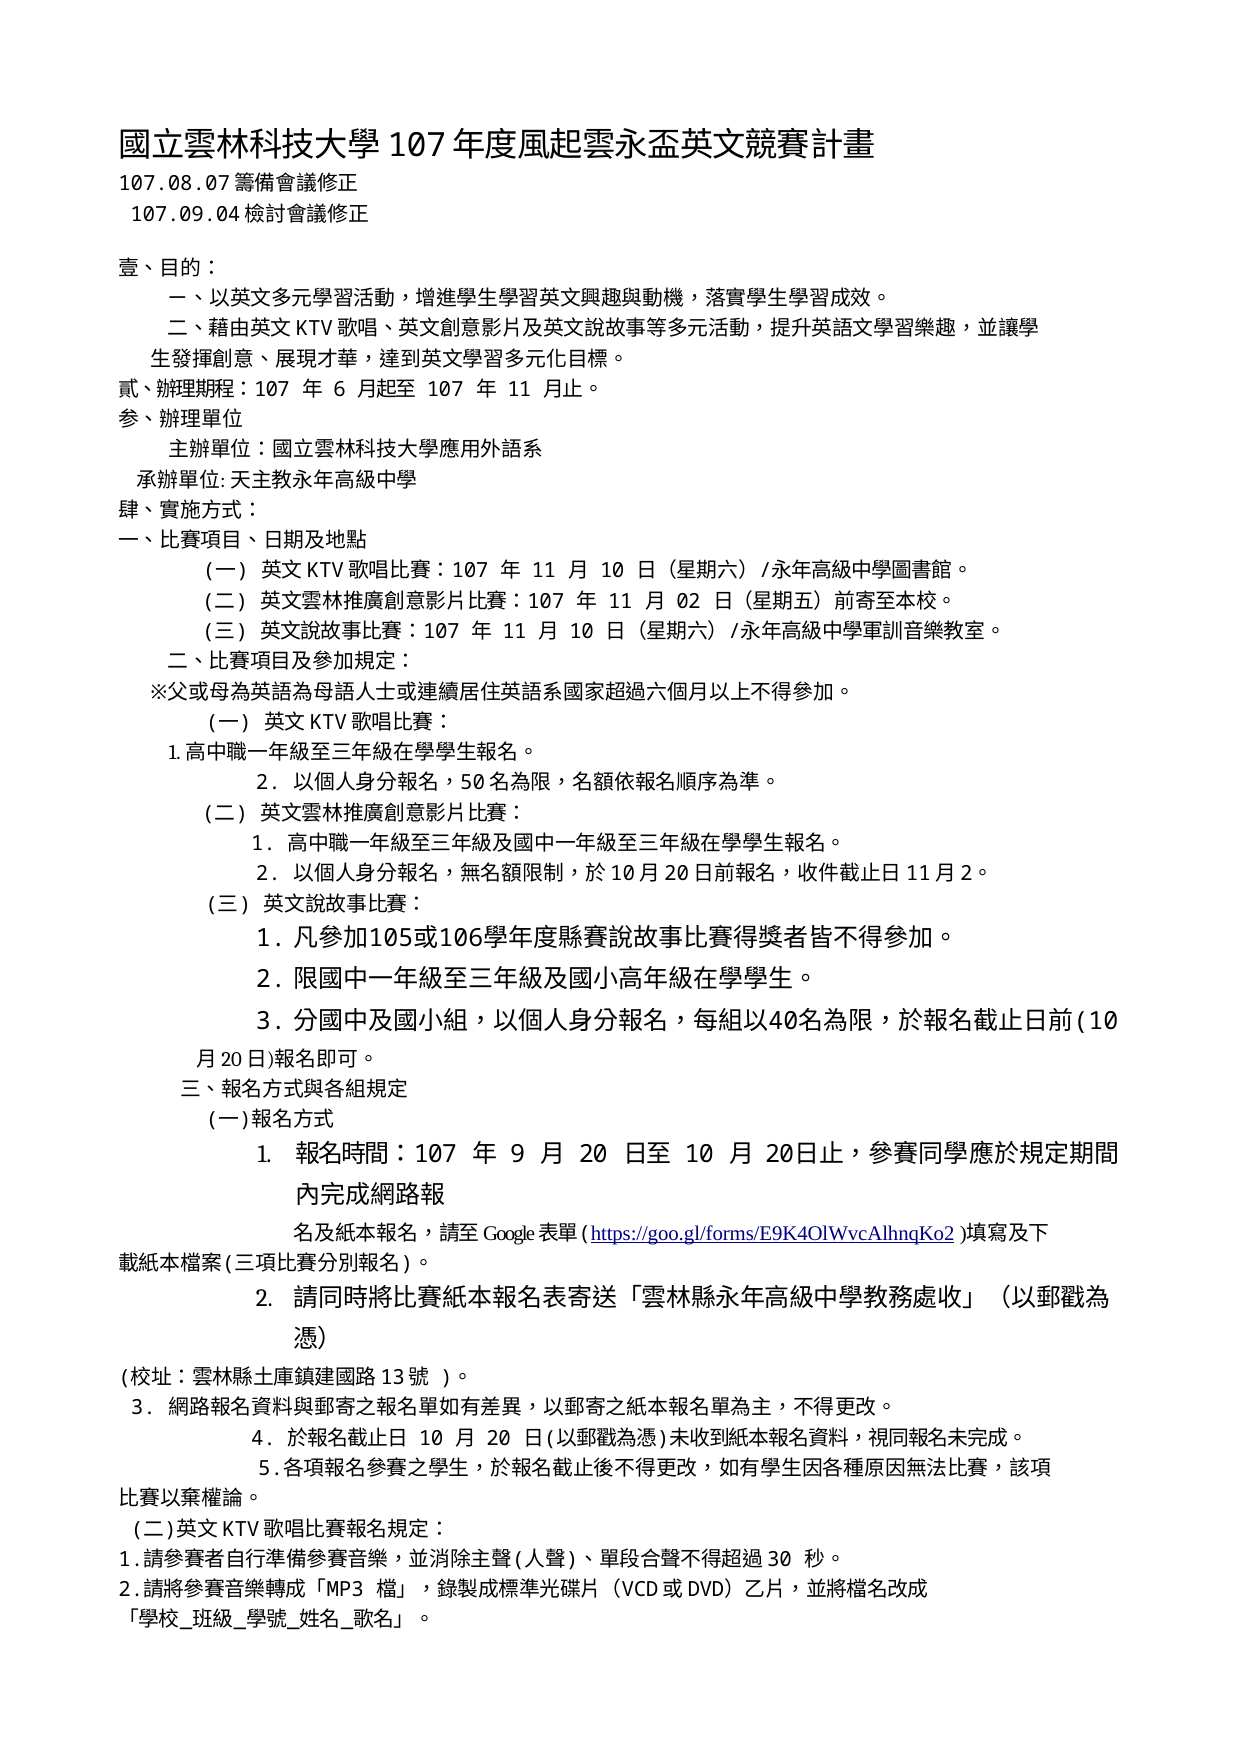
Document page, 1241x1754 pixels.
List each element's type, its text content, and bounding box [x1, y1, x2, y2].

text 載紙本檔案(三項比賽分別報名)。 [118, 1247, 1122, 1277]
text 2. 以個人身分報名，無名額限制，於10月20日前報名，收件截止日11月2。 [118, 857, 1122, 887]
text (二) 英文雲林推廣創意影片比賽：107 年 11 月 02 日（星期五）前寄至本校。 [118, 584, 1122, 614]
text 参、辦理單位 [118, 402, 1122, 433]
text 3. 網路報名資料與郵寄之報名單如有差異，以郵寄之紙本報名單為主，不得更改。 [118, 1391, 1122, 1421]
text (一)報名方式 [118, 1103, 1122, 1133]
text 三、報名方式與各組規定 [118, 1072, 1122, 1103]
text 貳、辦理期程：107 年 6 月起至 107 年 11 月止。 [118, 372, 1122, 402]
text 「學校_班級_學號_姓名_歌名」。 [118, 1603, 1122, 1633]
text 5.各項報名參賽之學生，於報名截止後不得更改，如有學生因各種原因無法比賽，該項 [118, 1451, 1122, 1482]
text (一) 英文KTV歌唱比賽：107 年 11 月 10 日（星期六）/永年高級中學圖書館。 [118, 554, 1122, 584]
text (三) 英文說故事比賽： [118, 887, 1122, 917]
text 承辦單位: 天主教永年高級中學 [118, 463, 1122, 493]
text (三) 英文說故事比賽：107 年 11 月 10 日（星期六）/永年高級中學軍訓音樂教室。 [118, 614, 1122, 644]
text 1.請參賽者自行準備參賽音樂，並消除主聲(人聲)、單段合聲不得超過30 秒。 [118, 1542, 1122, 1572]
text 主辦單位：國立雲林科技大學應用外語系 [118, 433, 1122, 463]
text (校址：雲林縣土庫鎮建國路13號 )。 [118, 1360, 1122, 1391]
list 分國中及國小組，以個人身分報名，每組以40名為限，於報名截止日前(10 [256, 1001, 1122, 1037]
text 2.請將參賽音樂轉成「MP3 檔」，錄製成標準光碟片（VCD或DVD）乙片，並將檔名改成 [118, 1572, 1122, 1603]
text ※父或母為英語為母語人士或連續居住英語系國家超過六個月以上不得參加。 [118, 675, 1122, 705]
text 肆、實施方式： [118, 493, 1122, 523]
text 壹、目的： [118, 251, 1122, 281]
text 4. 於報名截止日 10 月 20 日(以郵戳為憑)未收到紙本報名資料，視同報名未完成。 [118, 1421, 1122, 1451]
text ㄧ、以英文多元學習活動，增進學生學習英文興趣與動機，落實學生學習成效。 [118, 281, 1122, 312]
text 107.09.04檢討會議修正 [118, 197, 1122, 227]
text 名及紙本報名，請至Google 表單(https://goo.gl/forms/E9K4OlWvcAlhnqKo2 )填寫及下 [118, 1216, 1122, 1247]
text (二)英文KTV歌唱比賽報名規定： [118, 1512, 1122, 1542]
text 1. 高中職一年級至三年級及國中一年級至三年級在學學生報名。 [118, 826, 1122, 857]
list 凡參加105或106學年度縣賽說故事比賽得獎者皆不得參加。 [256, 917, 1122, 953]
list 報名時間：107 年 9 月 20 日至 10 月 20日止，參賽同學應於規定期間內完成網路報 [257, 1133, 1122, 1211]
list 限國中一年級至三年級及國小高年級在學學生。 [256, 959, 1122, 995]
text 月20日)報名即可。 [118, 1042, 1122, 1072]
text 2. 以個人身分報名，50名為限，名額依報名順序為準。 [118, 766, 1122, 796]
text 生發揮創意、展現才華，達到英文學習多元化目標。 [118, 342, 1122, 372]
text 比賽以棄權論。 [118, 1482, 1122, 1512]
text 國立雲林科技大學107年度風起雲永盃英文競賽計畫 [118, 118, 1122, 167]
text 二、比賽項目及參加規定： [118, 644, 1122, 675]
text (二) 英文雲林推廣創意影片比賽： [118, 796, 1122, 826]
text 107.08.07籌備會議修正 [118, 167, 1122, 197]
list 請同時將比賽紙本報名表寄送「雲林縣永年高級中學教務處收」（以郵戳為憑） [256, 1277, 1124, 1355]
text 二、藉由英文KTV歌唱、英文創意影片及英文說故事等多元活動，提升英語文學習樂趣，並讓學 [118, 312, 1122, 342]
text 一、比賽項目、日期及地點 [118, 523, 1122, 554]
text (一) 英文KTV歌唱比賽： [118, 705, 1122, 735]
text 1. 高中職一年級至三年級在學學生報名。 [118, 735, 1122, 766]
